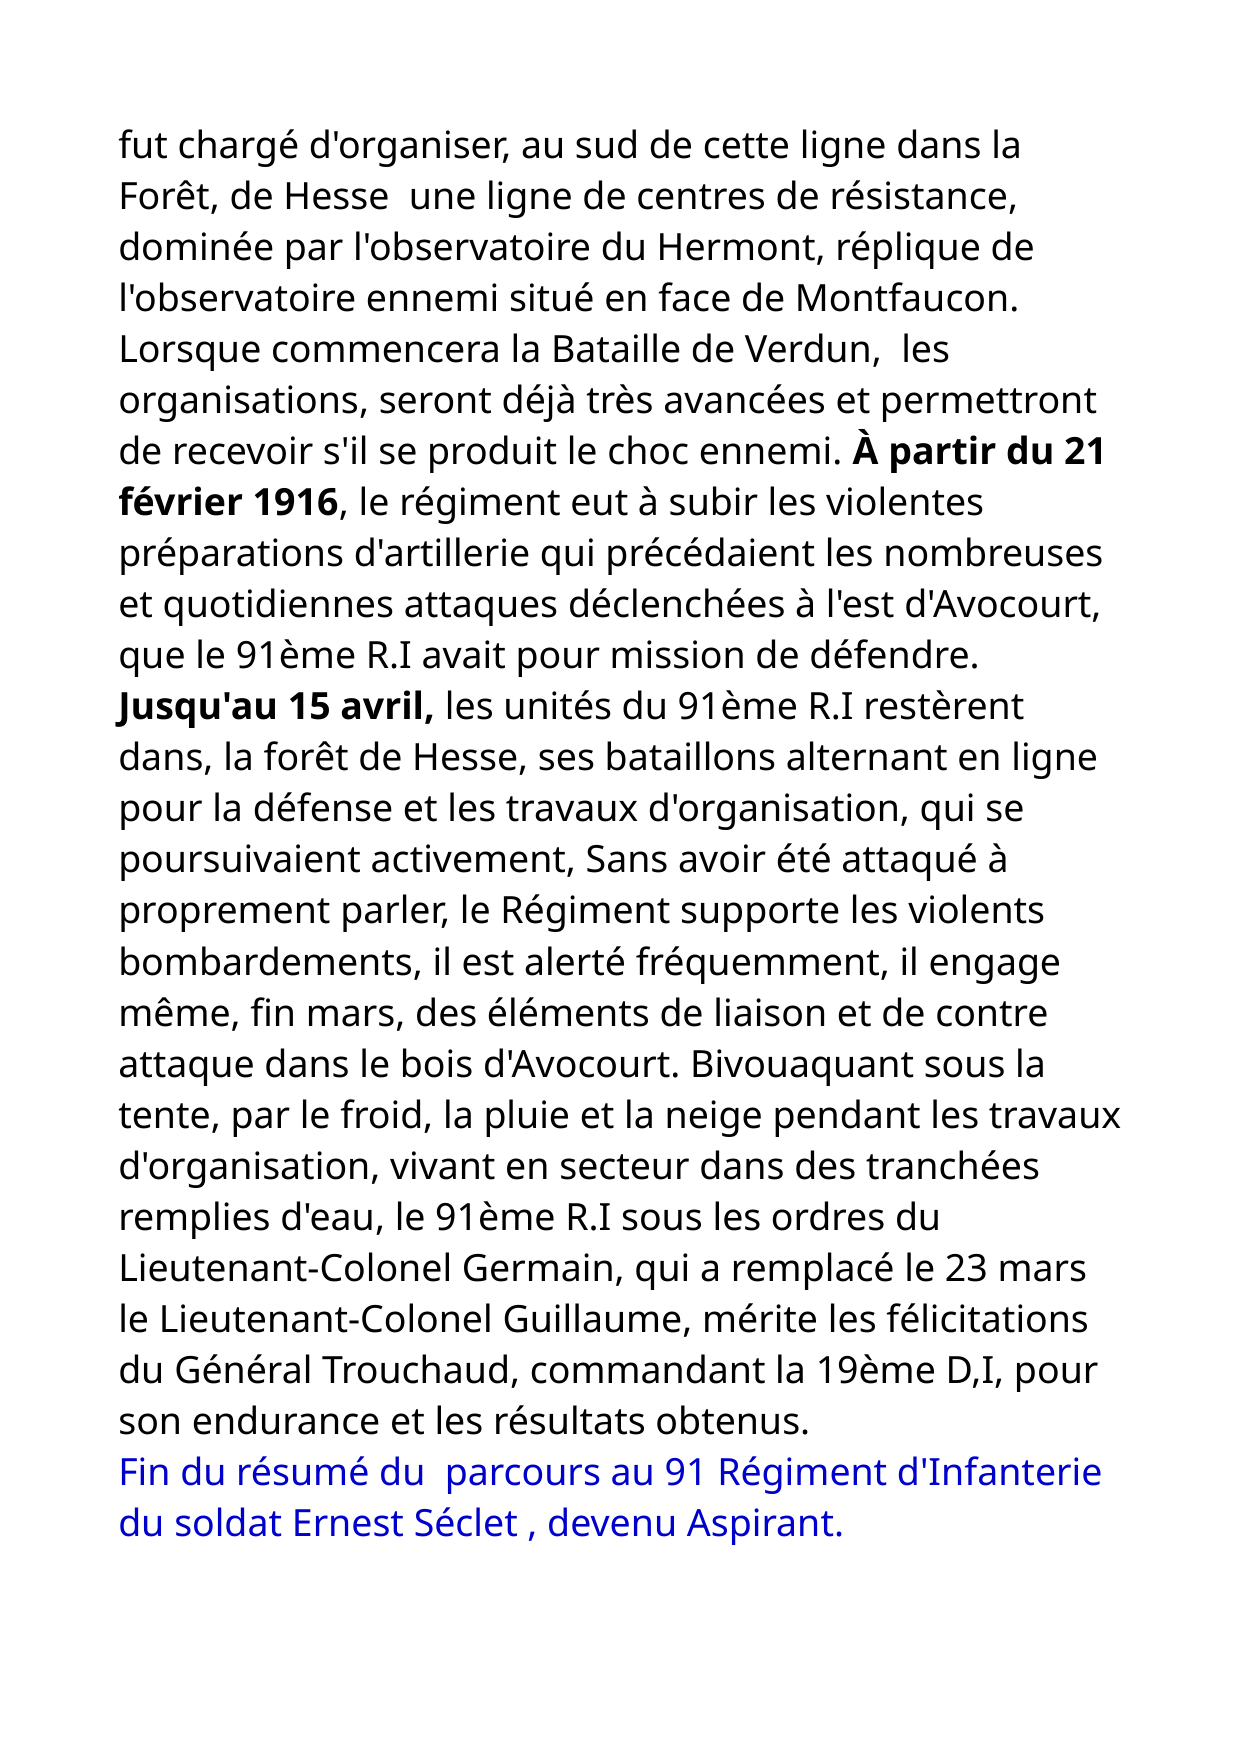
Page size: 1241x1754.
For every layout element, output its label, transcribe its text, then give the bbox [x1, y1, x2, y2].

text fut chargé d'organiser, au sud de cette ligne dans la Forêt, de Hesse une ligne de centres de résistance, dominée par l'observatoire du Hermont, réplique de l'observatoire ennemi situé en face de Montfaucon. Lorsque commencera la Bataille de Verdun, les organisations, seront déjà très avancées et permettront de recevoir s'il se produit le choc ennemi. À partir du 21 février 1916, le régiment eut à subir les violentes préparations d'artillerie qui précédaient les nombreuses et quotidiennes attaques déclenchées à l'est d'Avocourt, que le 91ème R.I avait pour mission de défendre. Jusqu'au 15 avril, les unités du 91ème R.I restèrent dans, la forêt de Hesse, ses bataillons alternant en ligne pour la défense et les travaux d'organisation, qui se poursuivaient activement, Sans avoir été attaqué à proprement parler, le Régiment supporte les violents bombardements, il est alerté fréquemment, il engage même, fin mars, des éléments de liaison et de contre attaque dans le bois d'Avocourt. Bivouaquant sous la tente, par le froid, la pluie et la neige pendant les travaux d'organisation, vivant en secteur dans des tranchées remplies d'eau, le 91ème R.I sous les ordres du Lieutenant-Colonel Germain, qui a remplacé le 23 mars le Lieutenant-Colonel Guillaume, mérite les félicitations du Général Trouchaud, commandant la 19ème D,I, pour son endurance et les résultats obtenus. [118, 118, 1122, 1445]
text Fin du résumé du parcours au 91 Régiment d'Infanterie du soldat Ernest Séclet , devenu Aspirant. [118, 1445, 1122, 1547]
